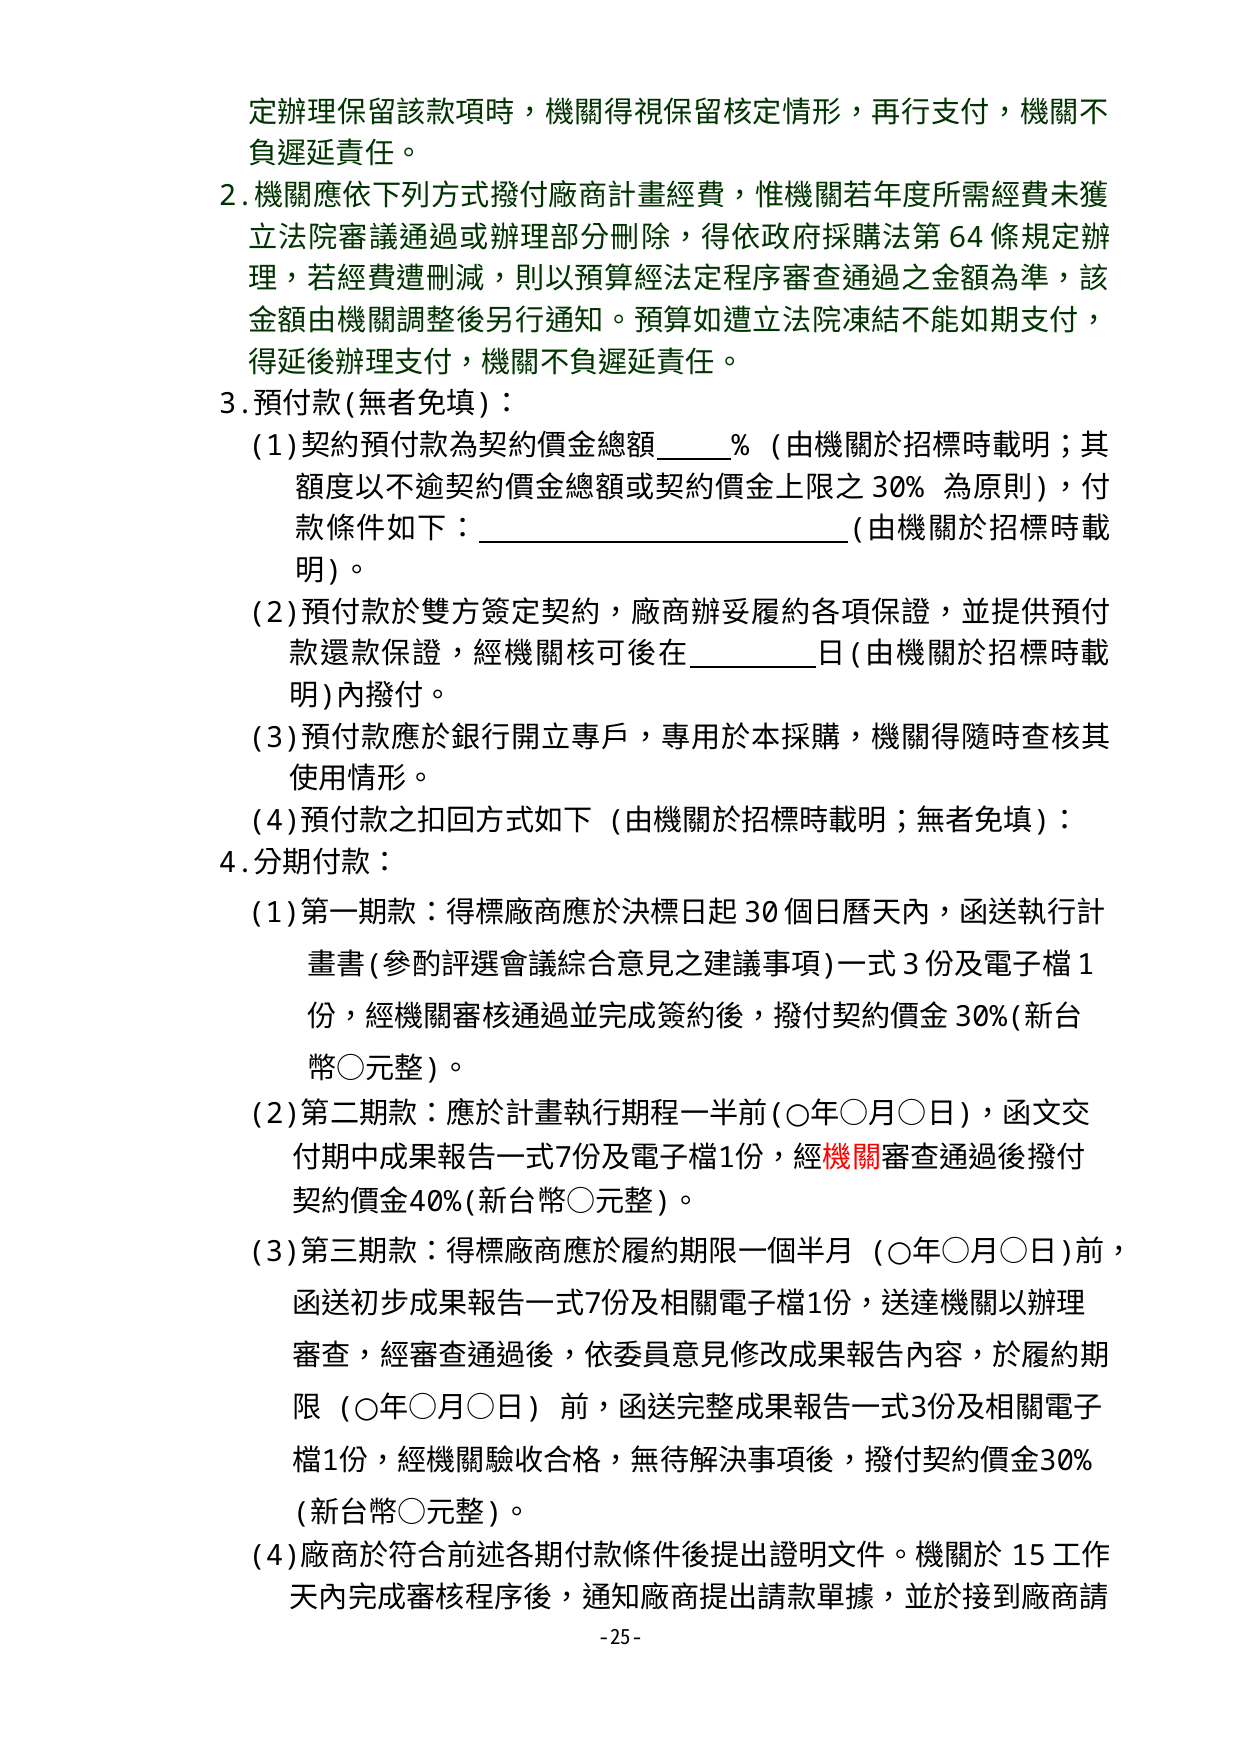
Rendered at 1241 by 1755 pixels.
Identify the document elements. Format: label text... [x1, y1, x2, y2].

text (3)第三期款：得標廠商應於履約期限一個半月 (○年○月○日)前，函送初步成果報告一式7份及相關電子檔1份，送達機關以辦理審查，經審查通過後，依委員意見修改成果報告內容，於履約期限 (○年○月○日) 前，函送完整成果報告一式3份及相關電子檔1份，經機關驗收合格，無待解決事項後，撥付契約價金30%(新台幣○元整)。 [248, 1220, 1110, 1532]
text (4)預付款之扣回方式如下 (由機關於招標時載明；無者免填)： [248, 797, 1110, 839]
text (4)廠商於符合前述各期付款條件後提出證明文件。機關於15工作天內完成審核程序後，通知廠商提出請款單據，並於接到廠商請 [248, 1532, 1110, 1616]
text 定辦理保留該款項時，機關得視保留核定情形，再行支付，機關不負遲延責任。 [218, 89, 1110, 172]
text (1)第一期款：得標廠商應於決標日起30個日曆天內，函送執行計畫書(參酌評選會議綜合意見之建議事項)一式3份及電子檔1份，經機關審核通過並完成簽約後，撥付契約價金30%(新台幣○元整)。 [248, 880, 1110, 1089]
text (1)契約預付款為契約價金總額 % (由機關於招標時載明；其額度以不逾契約價金總額或契約價金上限之30% 為原則)，付款條件如下： (由機關於招標時載明)。 [248, 422, 1110, 589]
text 3.預付款(無者免填)： [218, 380, 1110, 422]
text (3)預付款應於銀行開立專戶，專用於本採購，機關得隨時查核其使用情形。 [248, 714, 1110, 797]
text 4.分期付款： [218, 839, 1110, 880]
text (2)預付款於雙方簽定契約，廠商辦妥履約各項保證，並提供預付款還款保證，經機關核可後在 日(由機關於招標時載明)內撥付。 [248, 589, 1110, 714]
text (2)第二期款：應於計畫執行期程一半前(○年○月○日)，函文交付期中成果報告一式7份及電子檔1份，經機關審查通過後撥付契約價金40%(新台幣○元整)。 [248, 1089, 1110, 1220]
text 2.機關應依下列方式撥付廠商計畫經費，惟機關若年度所需經費未獲立法院審議通過或辦理部分刪除，得依政府採購法第64條規定辦理，若經費遭刪減，則以預算經法定程序審查通過之金額為準，該金額由機關調整後另行通知。預算如遭立法院凍結不能如期支付，得延後辦理支付，機關不負遲延責任。 [218, 172, 1110, 380]
